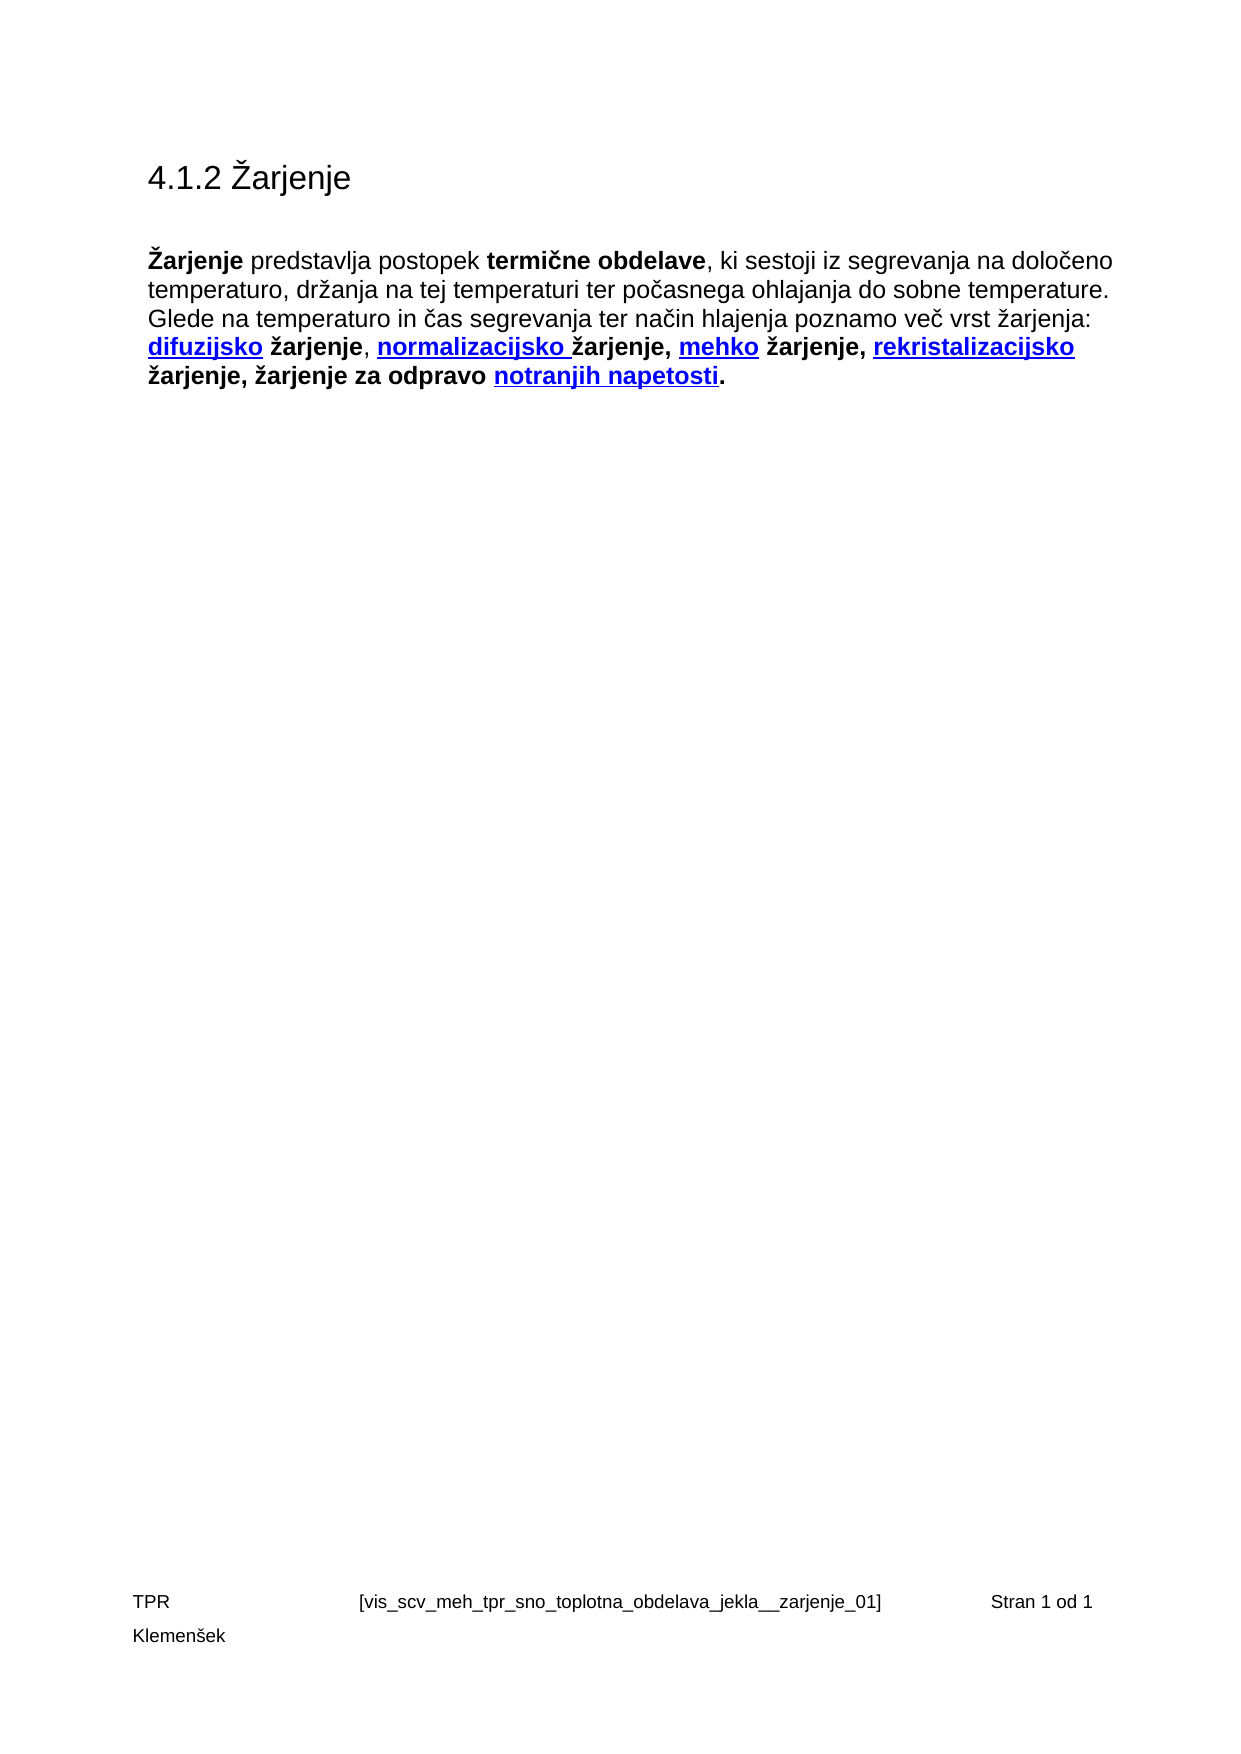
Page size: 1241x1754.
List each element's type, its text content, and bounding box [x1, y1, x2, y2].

text 4.1.2 Žarjenje [148, 158, 1167, 196]
text Žarjenje predstavlja postopek termične obdelave, ki sestoji iz segrevanja na določeno temperaturo, držanja na tej temperaturi ter počasnega ohlajanja do sobne temperature. Glede na temperaturo in čas segrevanja ter način hlajenja poznamo več vrst žarjenja: difuzijsko žarjenje, normalizacijsko žarjenje, mehko žarjenje, rekristalizacijsko žarjenje, žarjenje za odpravo notranjih napetosti. [148, 246, 1167, 390]
